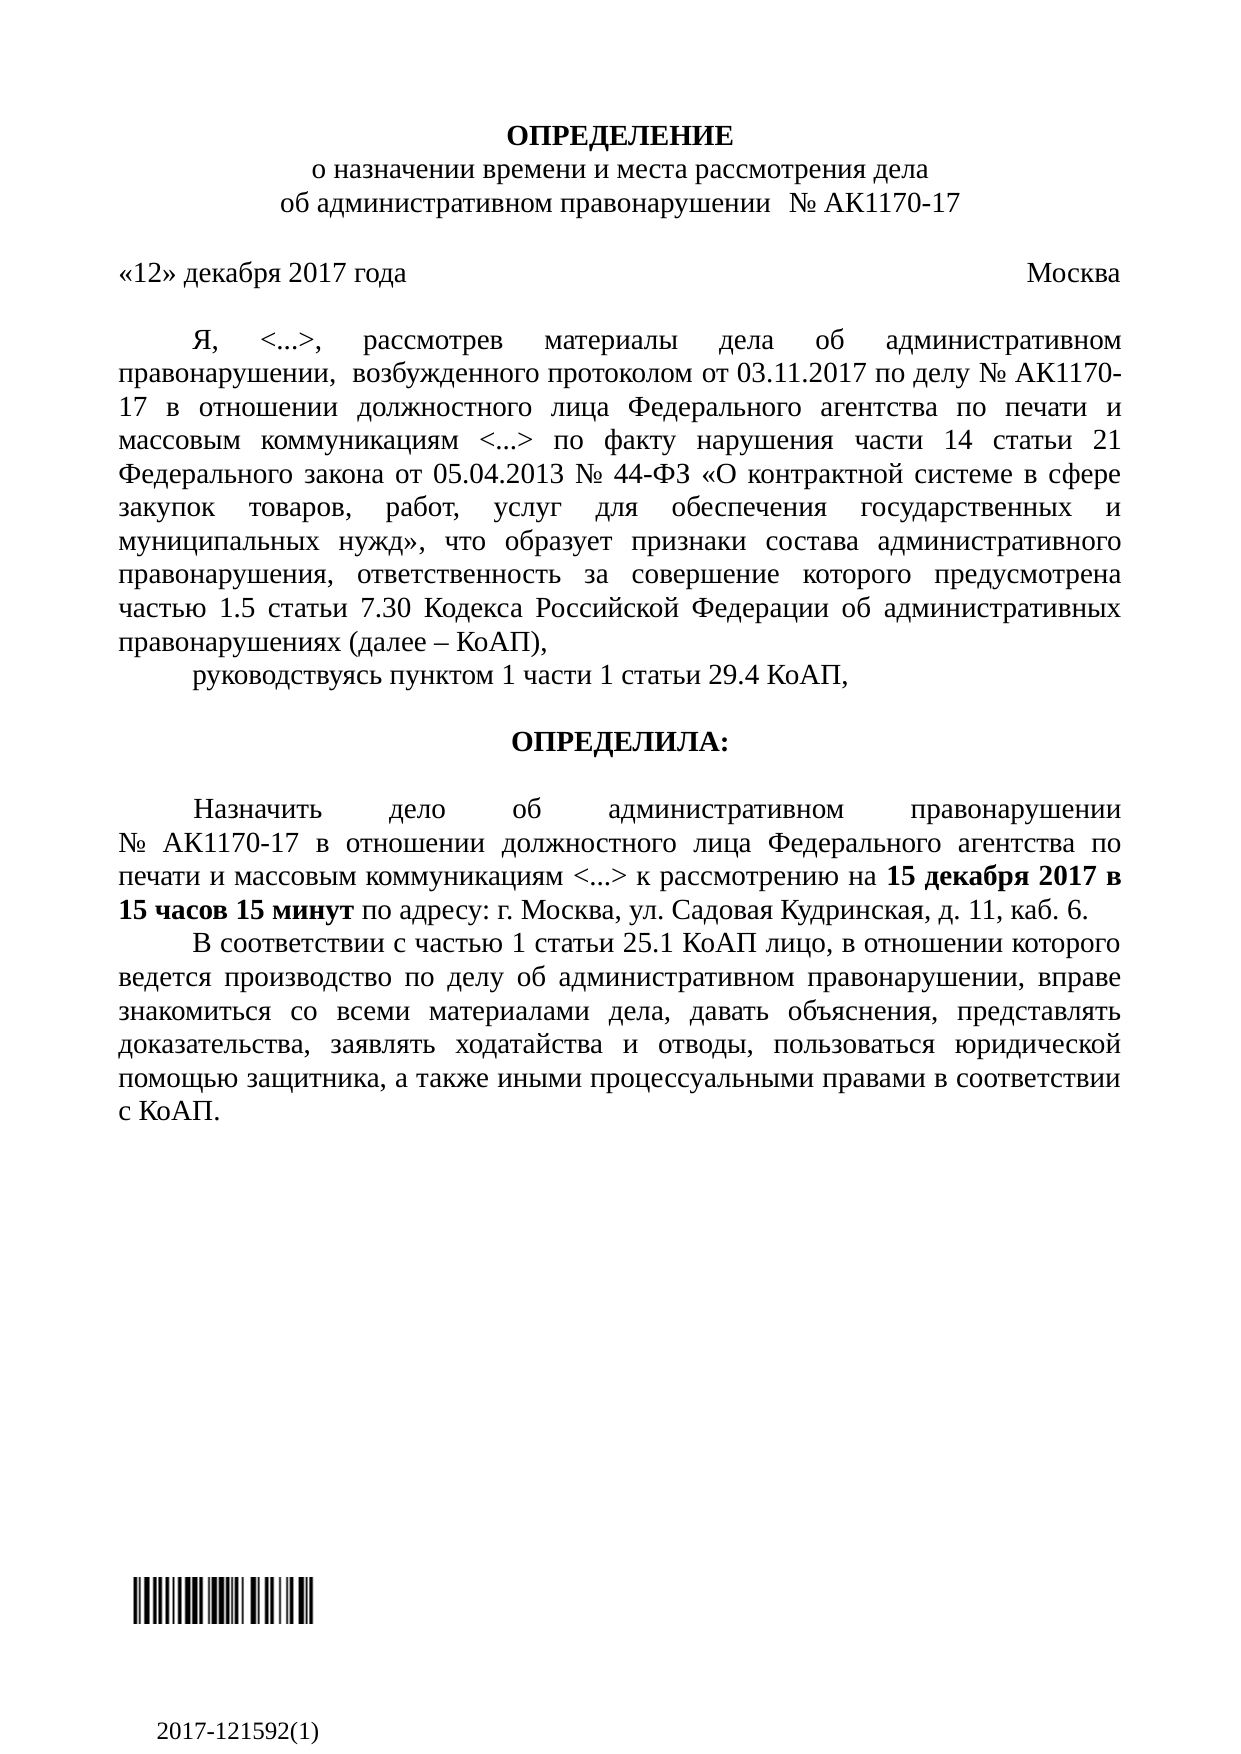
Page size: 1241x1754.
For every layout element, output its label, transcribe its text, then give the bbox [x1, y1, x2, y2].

text Назначить дело об административном правонарушении № АК1170-17 в отношении должностного лица Федерального агентства по печати и массовым коммуникациям <...> к рассмотрению на 15 декабря 2017 в 15 часов 15 минут по адресу: г. Москва, ул. Садовая Кудринская, д. 11, каб. 6. [118, 791, 1122, 926]
text ОПРЕДЕЛИЛА: [118, 724, 1122, 758]
text о назначении времени и места рассмотрения дела [118, 152, 1122, 185]
text об административном правонарушении № АК1170-17 [118, 185, 1122, 221]
text Я, <...>, рассмотрев материалы дела об административном правонарушении, возбужденного протоколом от 03.11.2017 по делу № АК1170-17 в отношении должностного лица Федерального агентства по печати и массовым коммуникациям <...> по факту нарушения части 14 статьи 21 Федерального закона от 05.04.2013 № 44-ФЗ «О контрактной системе в сфере закупок товаров, работ, услуг для обеспечения государственных и муниципальных нужд», что образует признаки состава административного правонарушения, ответственность за совершение которого предусмотрена частью 1.5 статьи 7.30 Кодекса Российской Федерации об административных правонарушениях (далее – КоАП), [118, 322, 1122, 657]
picture [118, 1577, 331, 1624]
text «12» декабря 2017 года Москва [118, 255, 1122, 288]
subtitle ОПРЕДЕЛЕНИЕ [118, 118, 1122, 152]
text руководствуясь пунктом 1 части 1 статьи 29.4 КоАП, [118, 657, 1122, 691]
text В соответствии с частью 1 статьи 25.1 КоАП лицо, в отношении которого ведется производство по делу об административном правонарушении, вправе знакомиться со всеми материалами дела, давать объяснения, представлять доказательства, заявлять ходатайства и отводы, пользоваться юридической помощью защитника, а также иными процессуальными правами в соответствии с КоАП. [118, 926, 1122, 1127]
